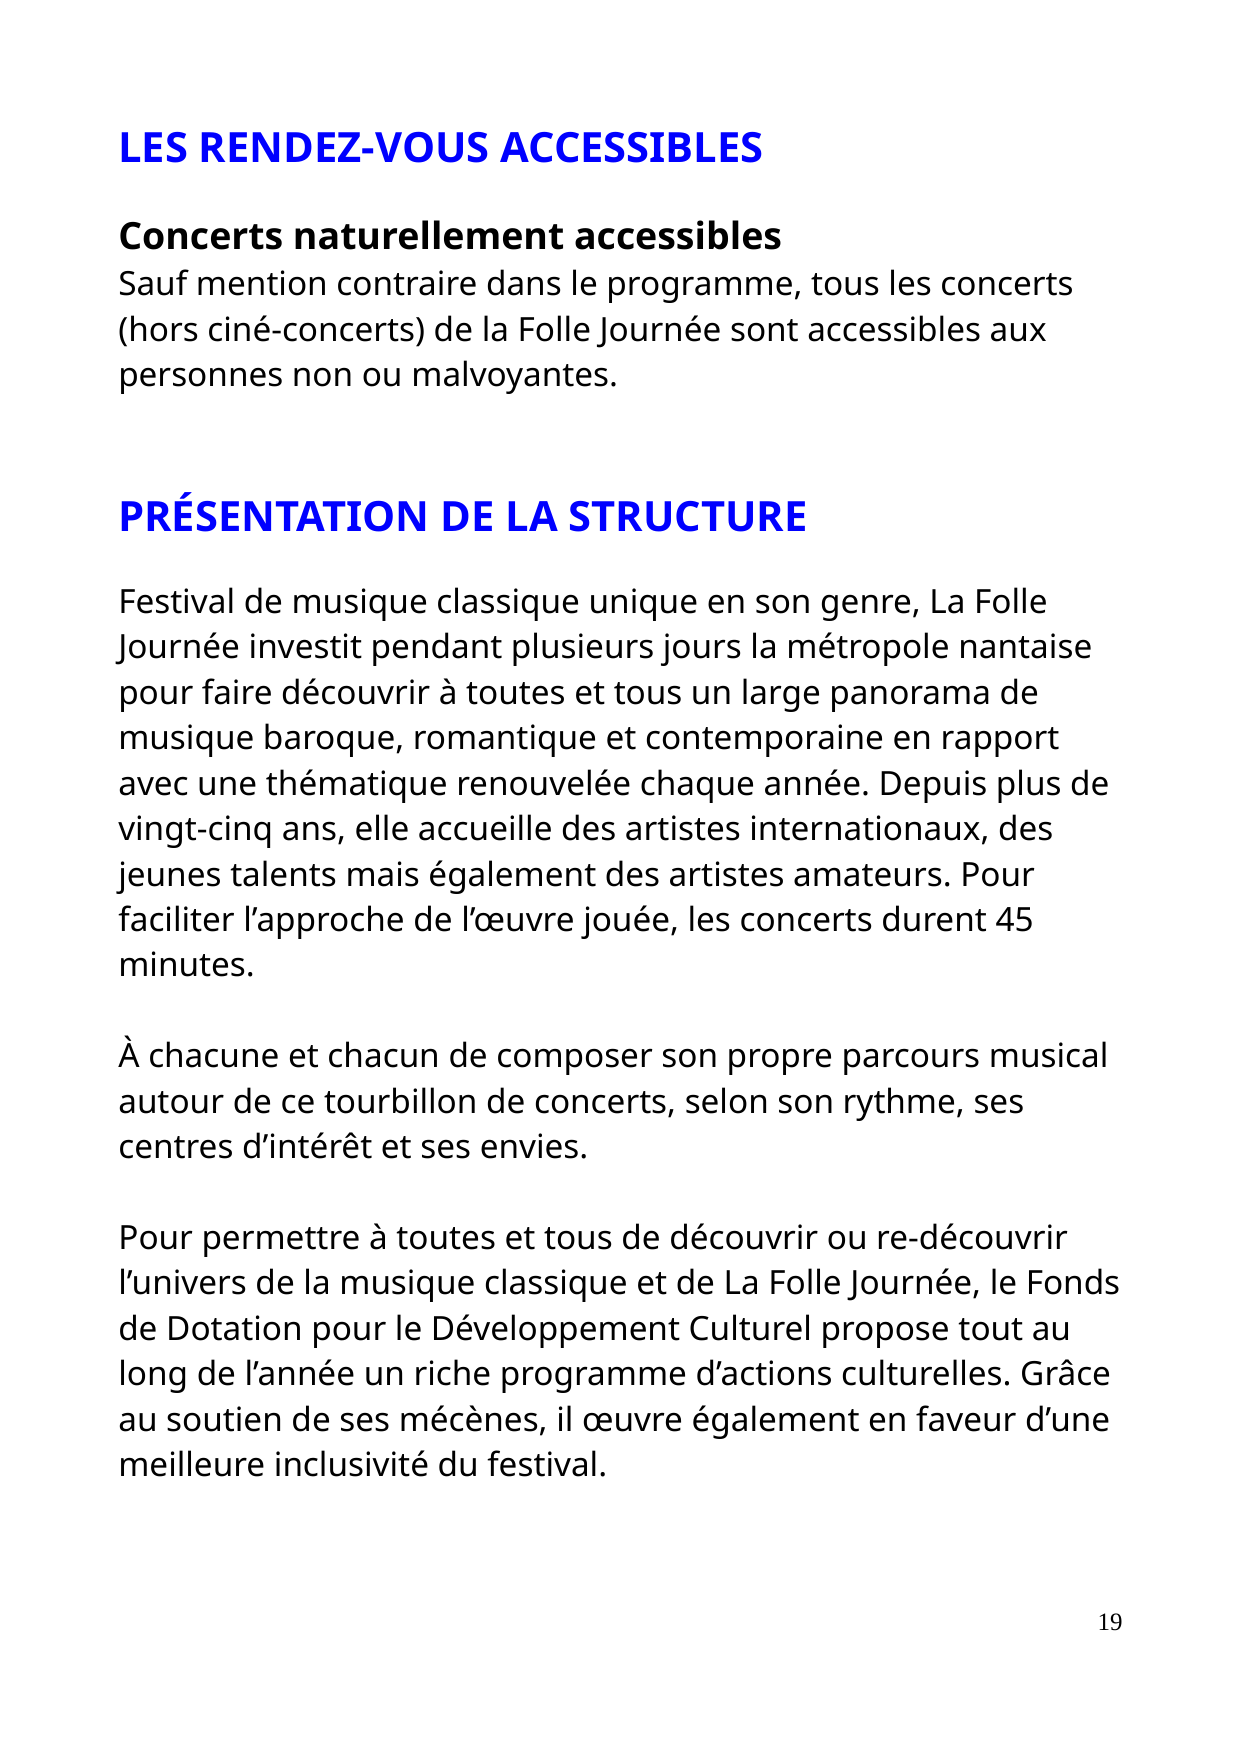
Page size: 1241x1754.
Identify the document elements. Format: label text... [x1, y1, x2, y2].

text Concerts naturellement accessibles [118, 209, 1122, 260]
text Festival de musique classique unique en son genre, La Folle Journée investit pendant plusieurs jours la métropole nantaise pour faire découvrir à toutes et tous un large panorama de musique baroque, romantique et contemporaine en rapport avec une thématique renouvelée chaque année. Depuis plus de vingt-cinq ans, elle accueille des artistes internationaux, des jeunes talents mais également des artistes amateurs. Pour faciliter l’approche de l’œuvre jouée, les concerts durent 45 minutes. [118, 578, 1122, 987]
text Pour permettre à toutes et tous de découvrir ou re-découvrir l’univers de la musique classique et de La Folle Journée, le Fonds de Dotation pour le Développement Culturel propose tout au long de l’année un riche programme d’actions culturelles. Grâce au soutien de ses mécènes, il œuvre également en faveur d’une meilleure inclusivité du festival. [118, 1214, 1122, 1486]
text LES RENDEZ-VOUS ACCESSIBLES [118, 118, 1122, 175]
text À chacune et chacun de composer son propre parcours musical autour de ce tourbillon de concerts, selon son rythme, ses centres d’intérêt et ses envies. [118, 1032, 1122, 1168]
text PRÉSENTATION DE LA STRUCTURE [118, 487, 1122, 544]
text Sauf mention contraire dans le programme, tous les concerts (hors ciné-concerts) de la Folle Journée sont accessibles aux personnes non ou malvoyantes. [118, 260, 1122, 396]
